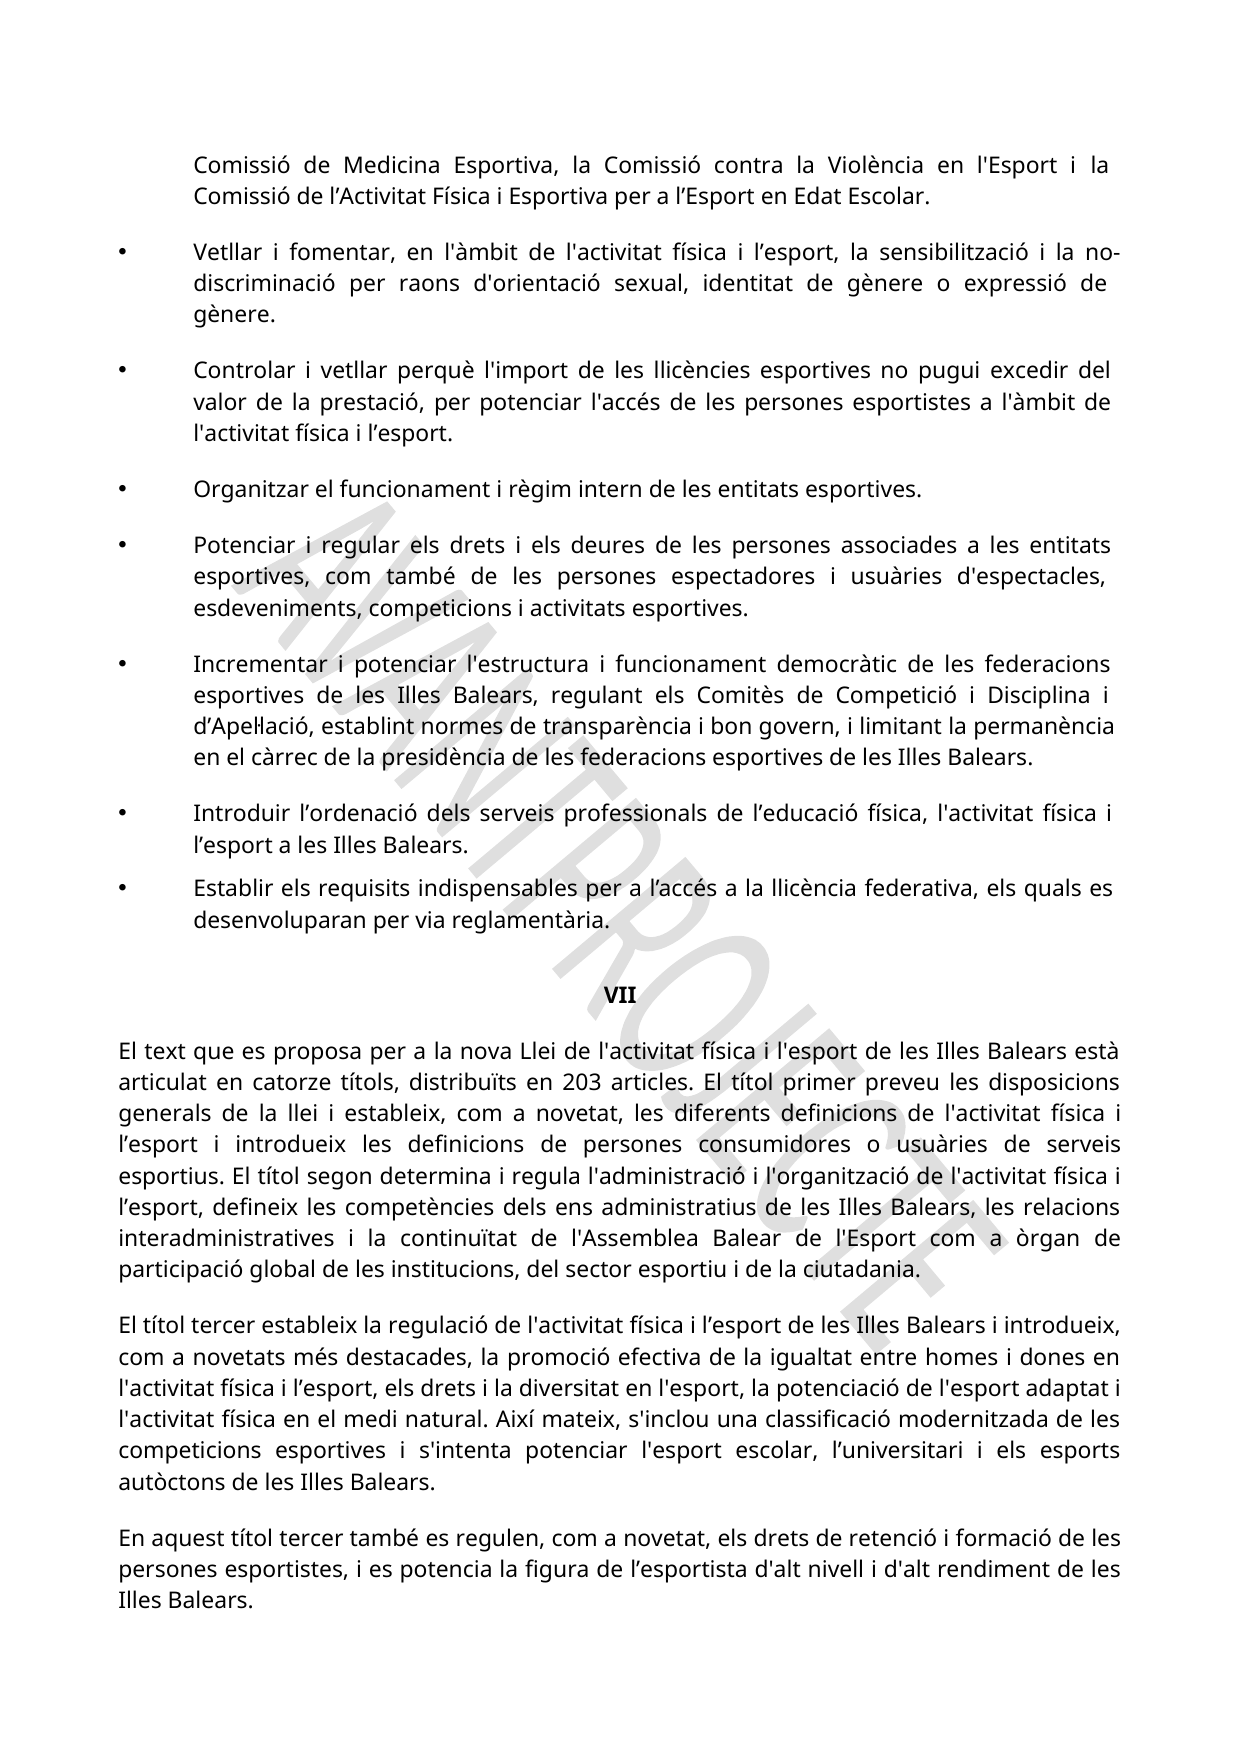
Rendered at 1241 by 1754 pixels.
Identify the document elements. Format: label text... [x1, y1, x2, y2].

list Vetllar i fomentar, en l'àmbit de l'activitat física i l’esport, la sensibilització i la no- discriminació per raons d'orientació sexual, identitat de gènere o expressió de gènere. [118, 236, 1122, 330]
text [648, 979, 750, 1010]
list Establir els requisits indispensables per a l’accés a la llicència federativa, els quals es desenvoluparan per via reglamentària. [687, 872, 1122, 935]
text VII [603, 979, 654, 1010]
list Introduir l’ordenació dels serveis professionals de l’educació física, l'activitat física i l’esport a les Illes Balears. [637, 797, 1122, 860]
list Incrementar i potenciar l'estructura i funcionament democràtic de les federacions esportives de les Illes Balears, regulant els Comitès de Competició i Disciplina i d’Apel·lació, establint normes de transparència i bon govern, i limitant la permanència en el càrrec de la presidència de les federacions esportives de les Illes Balears. [118, 648, 1122, 773]
text El text que es proposa per a la nova Llei de l'activitat física i l'esport de les Illes Balears està articulat en catorze títols, distribuïts en 203 articles. El títol primer preveu les disposicions generals de la llei i estableix, com a novetat, les diferents definicions de l'activitat física i l’esport i introdueix les definicions de persones consumidores o usuàries de serveis esportius. El títol segon determina i regula l'administració i l'organització de l'activitat física i l’esport, defineix les competències dels ens administratius de les Illes Balears, les relacions interadministratives i la continuïtat de l'Assemblea Balear de l'Esport com a òrgan de participació global de les institucions, del sector esportiu i de la ciutadania. [118, 1035, 1122, 1285]
text [751, 979, 1122, 1010]
list Organitzar el funcionament i règim intern de les entitats esportives. [118, 473, 1122, 504]
text En aquest títol tercer també es regulen, com a novetat, els drets de retenció i formació de les persones esportistes, i es potencia la figura de l’esportista d'alt nivell i d'alt rendiment de les Illes Balears. [118, 1522, 1122, 1616]
list Establir els requisits indispensables per a l’accés a la llicència federativa, els quals es desenvoluparan per via reglamentària. [118, 872, 666, 935]
list Potenciar i regular els drets i els deures de les persones associades a les entitats esportives, com també de les persones espectadores i usuàries d'espectacles, esdeveniments, competicions i activitats esportives. [118, 529, 334, 623]
text El títol tercer estableix la regulació de l'activitat física i l’esport de les Illes Balears i introdueix, com a novetats més destacades, la promoció efectiva de la igualtat entre homes i dones en l'activitat física i l’esport, els drets i la diversitat en l'esport, la potenciació de l'esport adaptat i l'activitat física en el medi natural. Així mateix, s'inclou una classificació modernitzada de les competicions esportives i s'intenta potenciar l'esport escolar, l’universitari i els esports autòctons de les Illes Balears. [118, 1309, 1122, 1497]
list Introduir l’ordenació dels serveis professionals de l’educació física, l'activitat física i l’esport a les Illes Balears. [500, 797, 635, 860]
list Introduir l’ordenació dels serveis professionals de l’educació física, l'activitat física i l’esport a les Illes Balears. [118, 797, 552, 860]
list Potenciar i regular els drets i els deures de les persones associades a les entitats esportives, com també de les persones espectadores i usuàries d'espectacles, esdeveniments, competicions i activitats esportives. [309, 529, 1122, 623]
list Controlar i vetllar perquè l'import de les llicències esportives no pugui excedir del valor de la prestació, per potenciar l'accés de les persones esportistes a l'àmbit de l'activitat física i l’esport. [118, 354, 1122, 448]
text [118, 979, 602, 1010]
list Comissió de Medicina Esportiva, la Comissió contra la Violència en l'Esport i la Comissió de l’Activitat Física i Esportiva per a l’Esport en Edat Escolar. [118, 149, 1122, 211]
list Establir els requisits indispensables per a l’accés a la llicència federativa, els quals es desenvoluparan per via reglamentària. [631, 880, 692, 935]
